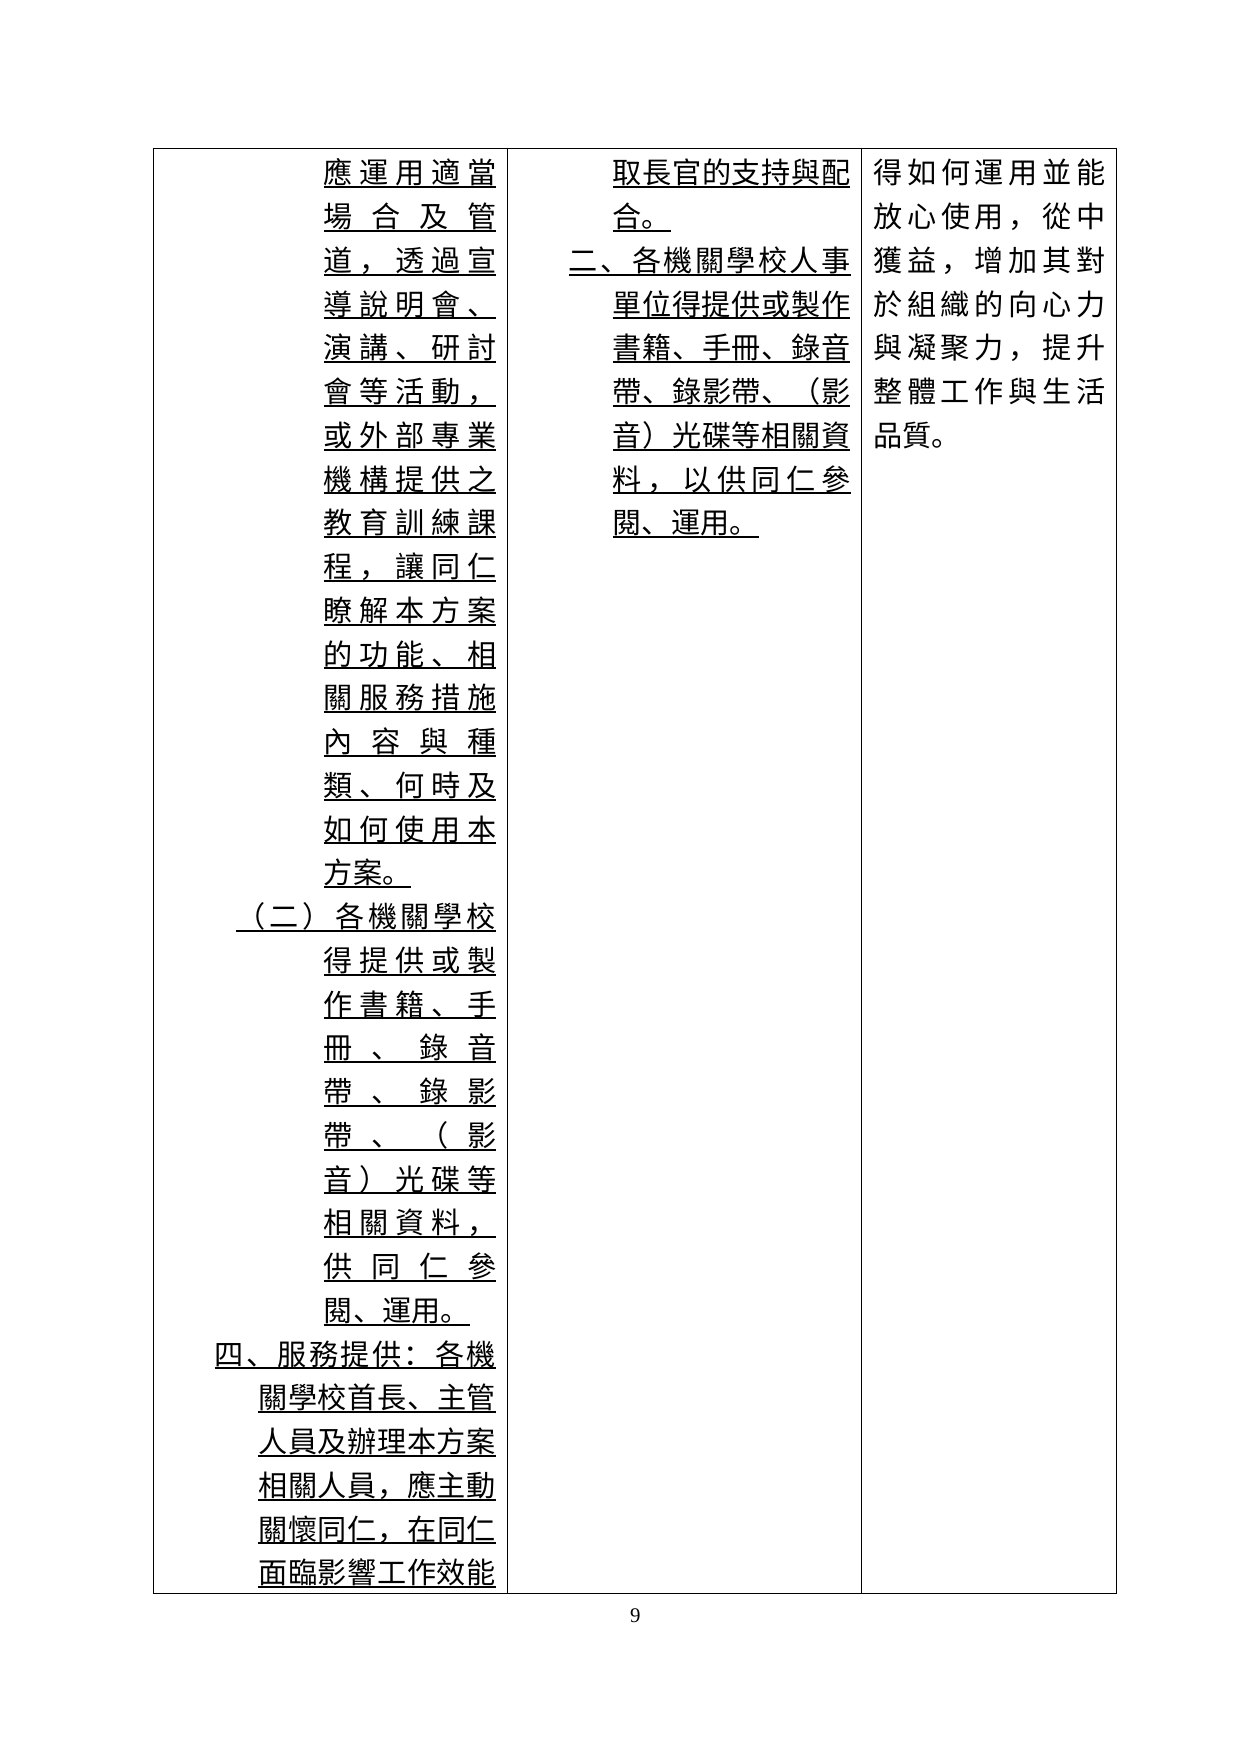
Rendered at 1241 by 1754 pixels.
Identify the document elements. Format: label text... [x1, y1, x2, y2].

table_cell 陸、推動步驟： 一、瞭解同仁及組織需求：在不侵害當事人隱私或經其同意之前提下，得辦理瞭解同仁及組織需求之作為（如問卷調查、心理檢測等）。 二、規劃方案內容：依照同仁及組織需求，規劃本方案內容（包含服務模式、內容及流程等）。各機關學校辦理本方案時，應充分結合運用現有之行政措施、社會資源及相關資訊平台，使現有機制發揮最大效益。 三、辦理宣導推廣活動： （一）各機關學校應運用適當場合及管道，透過宣導說明會、演講、研討會等活動，或外部專業機構提供之教育訓練課程，讓同仁瞭解本方案的功能、相關服務措施內容與種類、何時及如何使用本方案。 （二）各機關學校得提供或製作書籍、手冊、錄音帶、錄影帶、（影音）光碟等相關資料，供同仁參閱、運用。 四、服務提供：各機關學校首長、主管人員及辦理本方案相關人員，應主動關懷同仁，在同仁面臨影響工作效能之相關問題時，能即時辨識，提供本方案相關服務資訊，如有轉介諮商輔導需要者，於徵得當事人同意後，協助轉介，使恢復身心健康狀態。 五、定期檢討辦理情形：各機關學校得定期檢討本方案辦理情形，包含方案內容是否切合同仁及組織需求、服務使用率、主管及員工滿意度等，以精進相關辦理方式。 [154, 149, 507, 1592]
table_cell 取長官的支持與配合。 二、各機關學校人事單位得提供或製作書籍、手冊、錄音帶、錄影帶、（影音）光碟等相關資料，以供同仁參閱、運用。 [508, 149, 861, 1592]
table_cell 得如何運用並能放心使用，從中獲益，增加其對於組織的向心力與凝聚力，提升整體工作與生活品質。 [862, 149, 1116, 1592]
